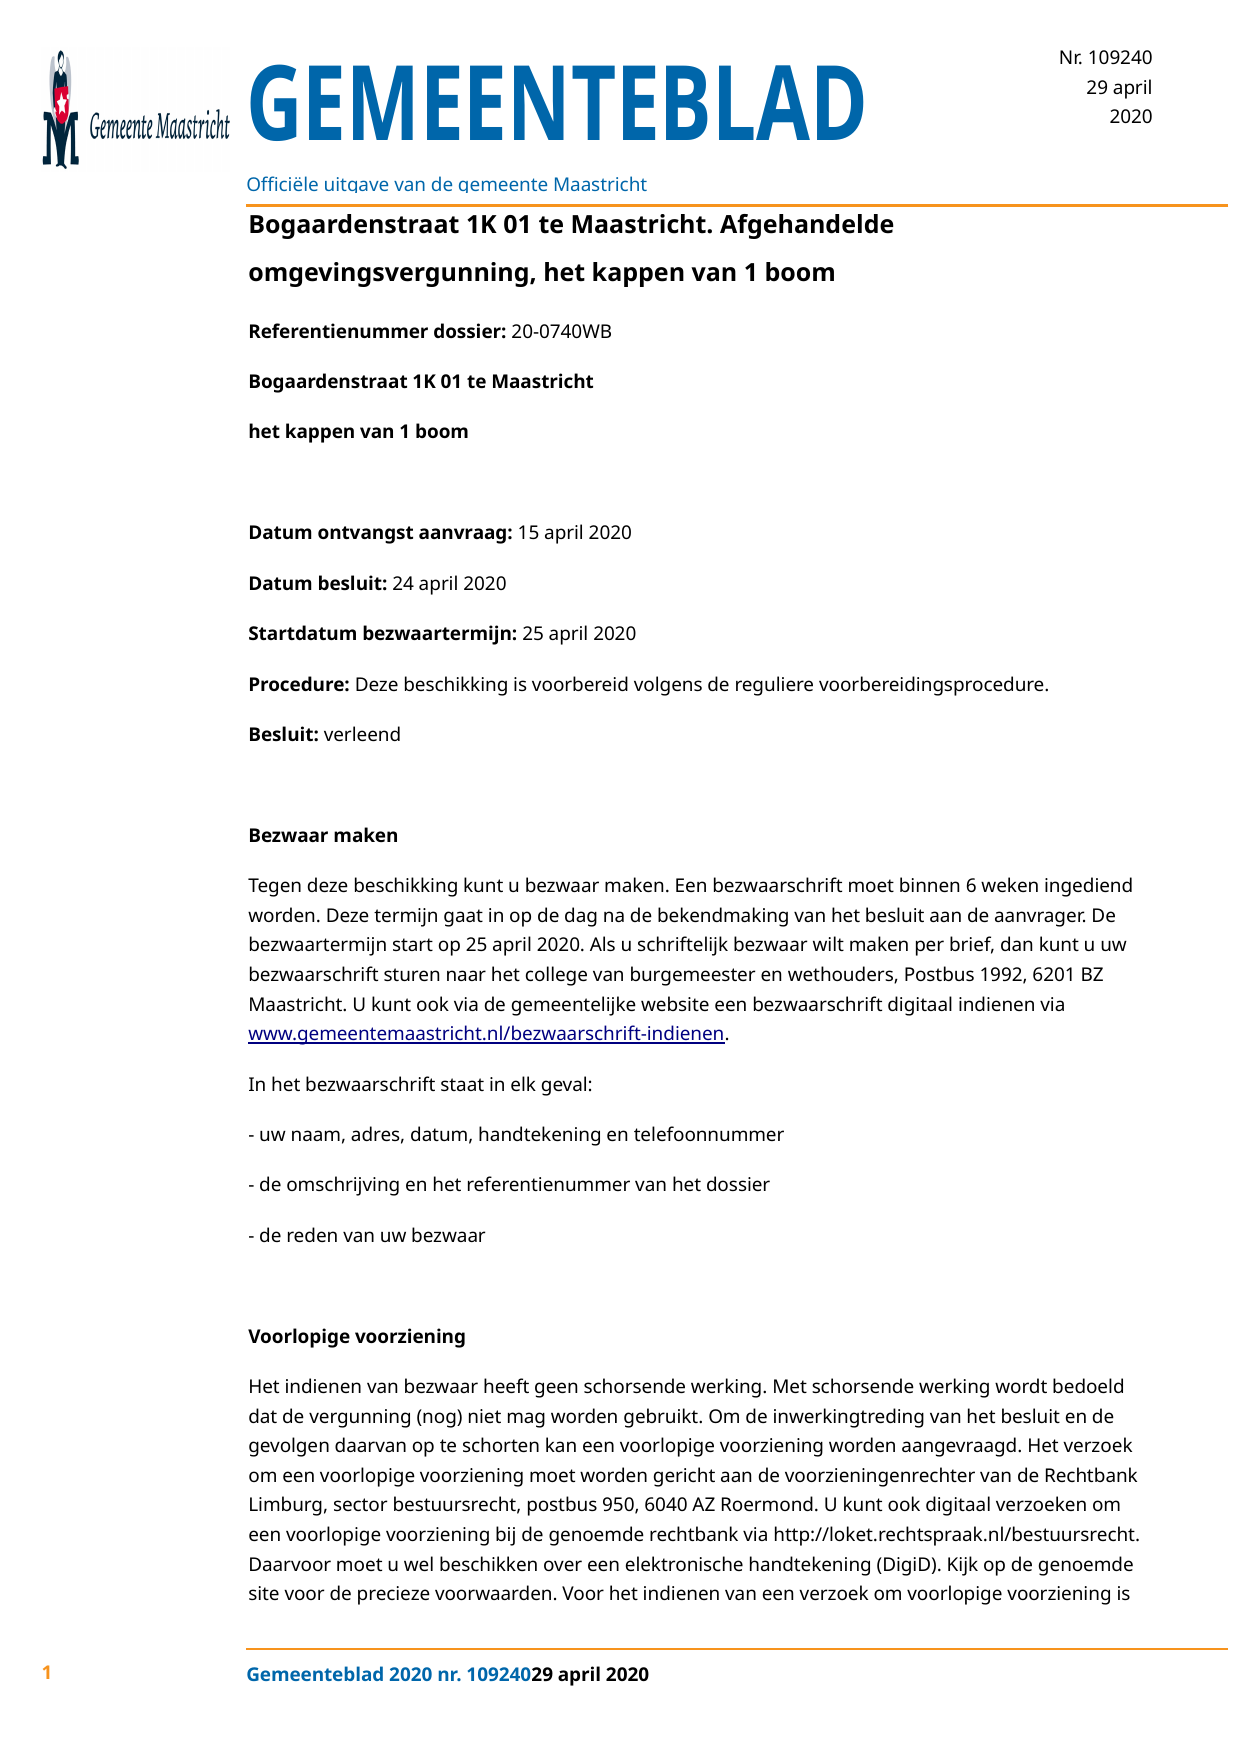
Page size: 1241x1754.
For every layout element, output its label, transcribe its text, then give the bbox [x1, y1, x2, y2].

text In het bezwaarschrift staat in elk geval: [248, 1071, 1152, 1097]
text Datum ontvangst aanvraag: 15 april 2020 [248, 519, 1152, 545]
text Besluit: verleend [248, 721, 1152, 747]
text Bezwaar maken [248, 822, 1152, 848]
text - de reden van uw bezwaar [248, 1222, 1152, 1248]
text Het indienen van bezwaar heeft geen schorsende werking. Met schorsende werking wordt bedoeld dat de vergunning (nog) niet mag worden gebruikt. Om de inwerkingtreding van het besluit en de gevolgen daarvan op te schorten kan een voorlopige voorziening worden aangevraagd. Het verzoek om een voorlopige voorziening moet worden gericht aan de voorzieningenrechter van de Rechtbank Limburg, sector bestuursrecht, postbus 950, 6040 AZ Roermond. U kunt ook digitaal verzoeken om een voorlopige voorziening bij de genoemde rechtbank via http://loket.rechtspraak.nl/bestuursrecht. Daarvoor moet u wel beschikken over een elektronische handtekening (DigiD). Kijk op de genoemde site voor de precieze voorwaarden. Voor het indienen van een verzoek om voorlopige voorziening is [248, 1373, 1152, 1606]
text Voorlopige voorziening [248, 1323, 1152, 1349]
text - de omschrijving en het referentienummer van het dossier [248, 1172, 1152, 1197]
text Referentienummer dossier: 20-0740WB [248, 318, 1152, 344]
text Procedure: Deze beschikking is voorbereid volgens de reguliere voorbereidingsprocedure. [248, 671, 1152, 697]
text Datum besluit: 24 april 2020 [248, 570, 1152, 596]
text Startdatum bezwaartermijn: 25 april 2020 [248, 620, 1152, 646]
picture [41, 47, 231, 172]
text Bogaardenstraat 1K 01 te Maastricht [248, 368, 1152, 394]
text Tegen deze beschikking kunt u bezwaar maken. Een bezwaarschrift moet binnen 6 weken ingediend worden. Deze termijn gaat in op de dag na de bekendmaking van het besluit aan de aanvrager. De bezwaartermijn start op 25 april 2020. Als u schriftelijk bezwaar wilt maken per brief, dan kunt u uw bezwaarschrift sturen naar het college van burgemeester en wethouders, Postbus 1992, 6201 BZ Maastricht. U kunt ook via de gemeentelijke website een bezwaarschrift digitaal indienen via www.gemeentemaastricht.nl/bezwaarschrift-indienen. [248, 872, 1152, 1046]
text - uw naam, adres, datum, handtekening en telefoonnummer [248, 1121, 1152, 1147]
text Bogaardenstraat 1K 01 te Maastricht. Afgehandelde omgevingsvergunning, het kappen van 1 boom [248, 207, 1152, 288]
text het kappen van 1 boom [248, 419, 1152, 444]
